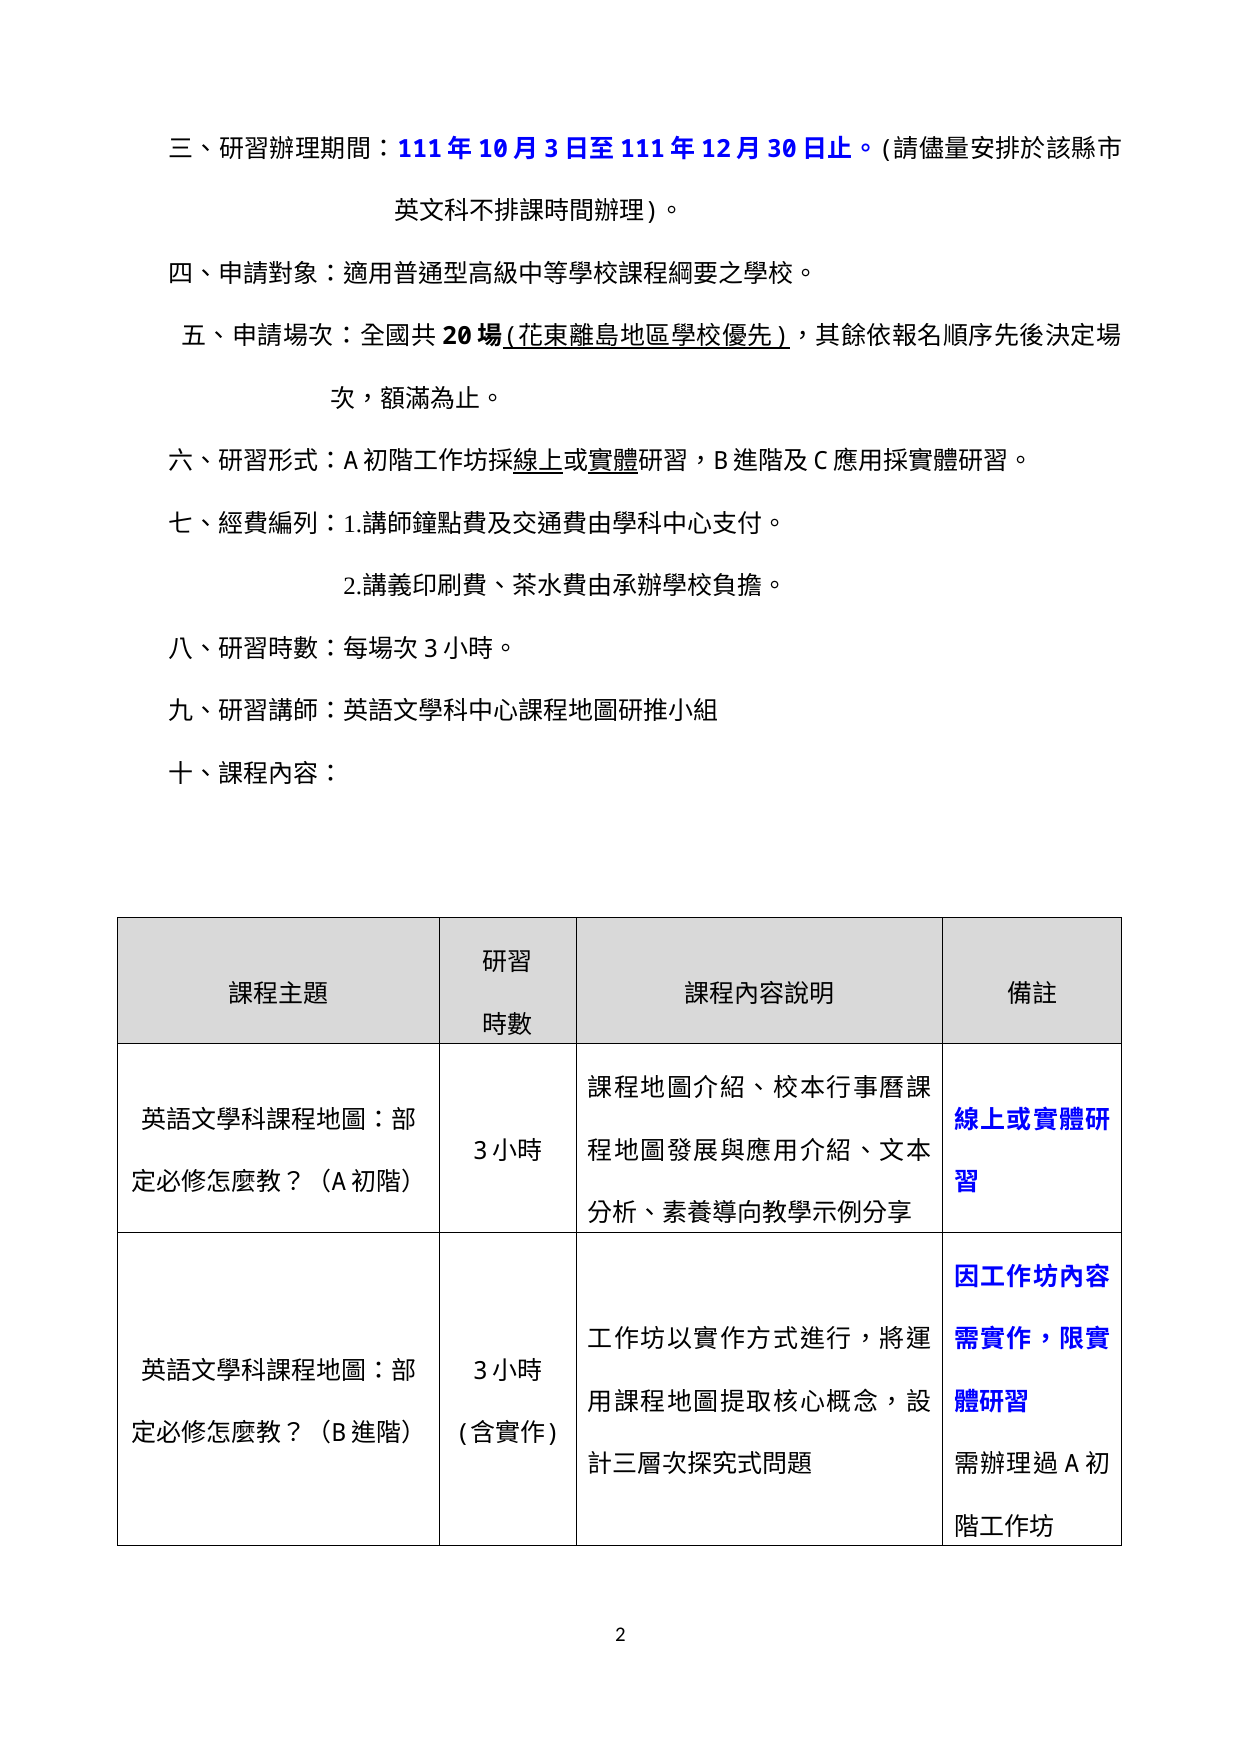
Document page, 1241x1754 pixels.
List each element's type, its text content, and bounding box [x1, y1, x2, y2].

table_header 課程主題 [118, 918, 439, 1043]
table_cell 課程地圖介紹、校本行事曆課程地圖發展與應用介紹、文本分析、素養導向教學示例分享 [577, 1044, 942, 1232]
table_cell 3小時 [440, 1044, 576, 1232]
text 五、申請場次：全國共20場(花東離島地區學校優先)，其餘依報名順序先後決定場次，額滿為止。 [118, 292, 1122, 417]
table_header 備註 [943, 918, 1121, 1043]
table_header 課程內容說明 [577, 918, 942, 1043]
table_cell 線上或實體研習 [943, 1044, 1121, 1232]
table_cell 3小時 (含實作) [440, 1233, 576, 1545]
table_cell 工作坊以實作方式進行，將運用課程地圖提取核心概念，設計三層次探究式問題 [577, 1233, 942, 1545]
text 2.講義印刷費、茶水費由承辦學校負擔。 [168, 542, 1122, 605]
text 三、研習辦理期間：111年10月3日至111年12月30日止。(請儘量安排於該縣市英文科不排課時間辦理)。 [168, 105, 1122, 230]
text 九、研習講師：英語文學科中心課程地圖研推小組 [168, 667, 1122, 730]
table_cell 英語文學科課程地圖：部定必修怎麼教？（A初階） [118, 1044, 439, 1232]
text 六、研習形式：A初階工作坊採線上或實體研習，B進階及C應用採實體研習。 [168, 417, 1122, 480]
text 四、申請對象：適用普通型高級中等學校課程綱要之學校。 [168, 230, 1122, 292]
table_cell 英語文學科課程地圖：部定必修怎麼教？（B進階） [118, 1233, 439, 1545]
text 八、研習時數：每場次3小時。 [168, 605, 1122, 667]
table_cell 因工作坊內容需實作，限實體研習 需辦理過A初階工作坊 [943, 1233, 1121, 1545]
text 七、經費編列：1.講師鐘點費及交通費由學科中心支付。 [168, 480, 1122, 542]
table_header 研習 時數 [440, 918, 576, 1043]
text 十、課程內容： [168, 730, 1122, 792]
